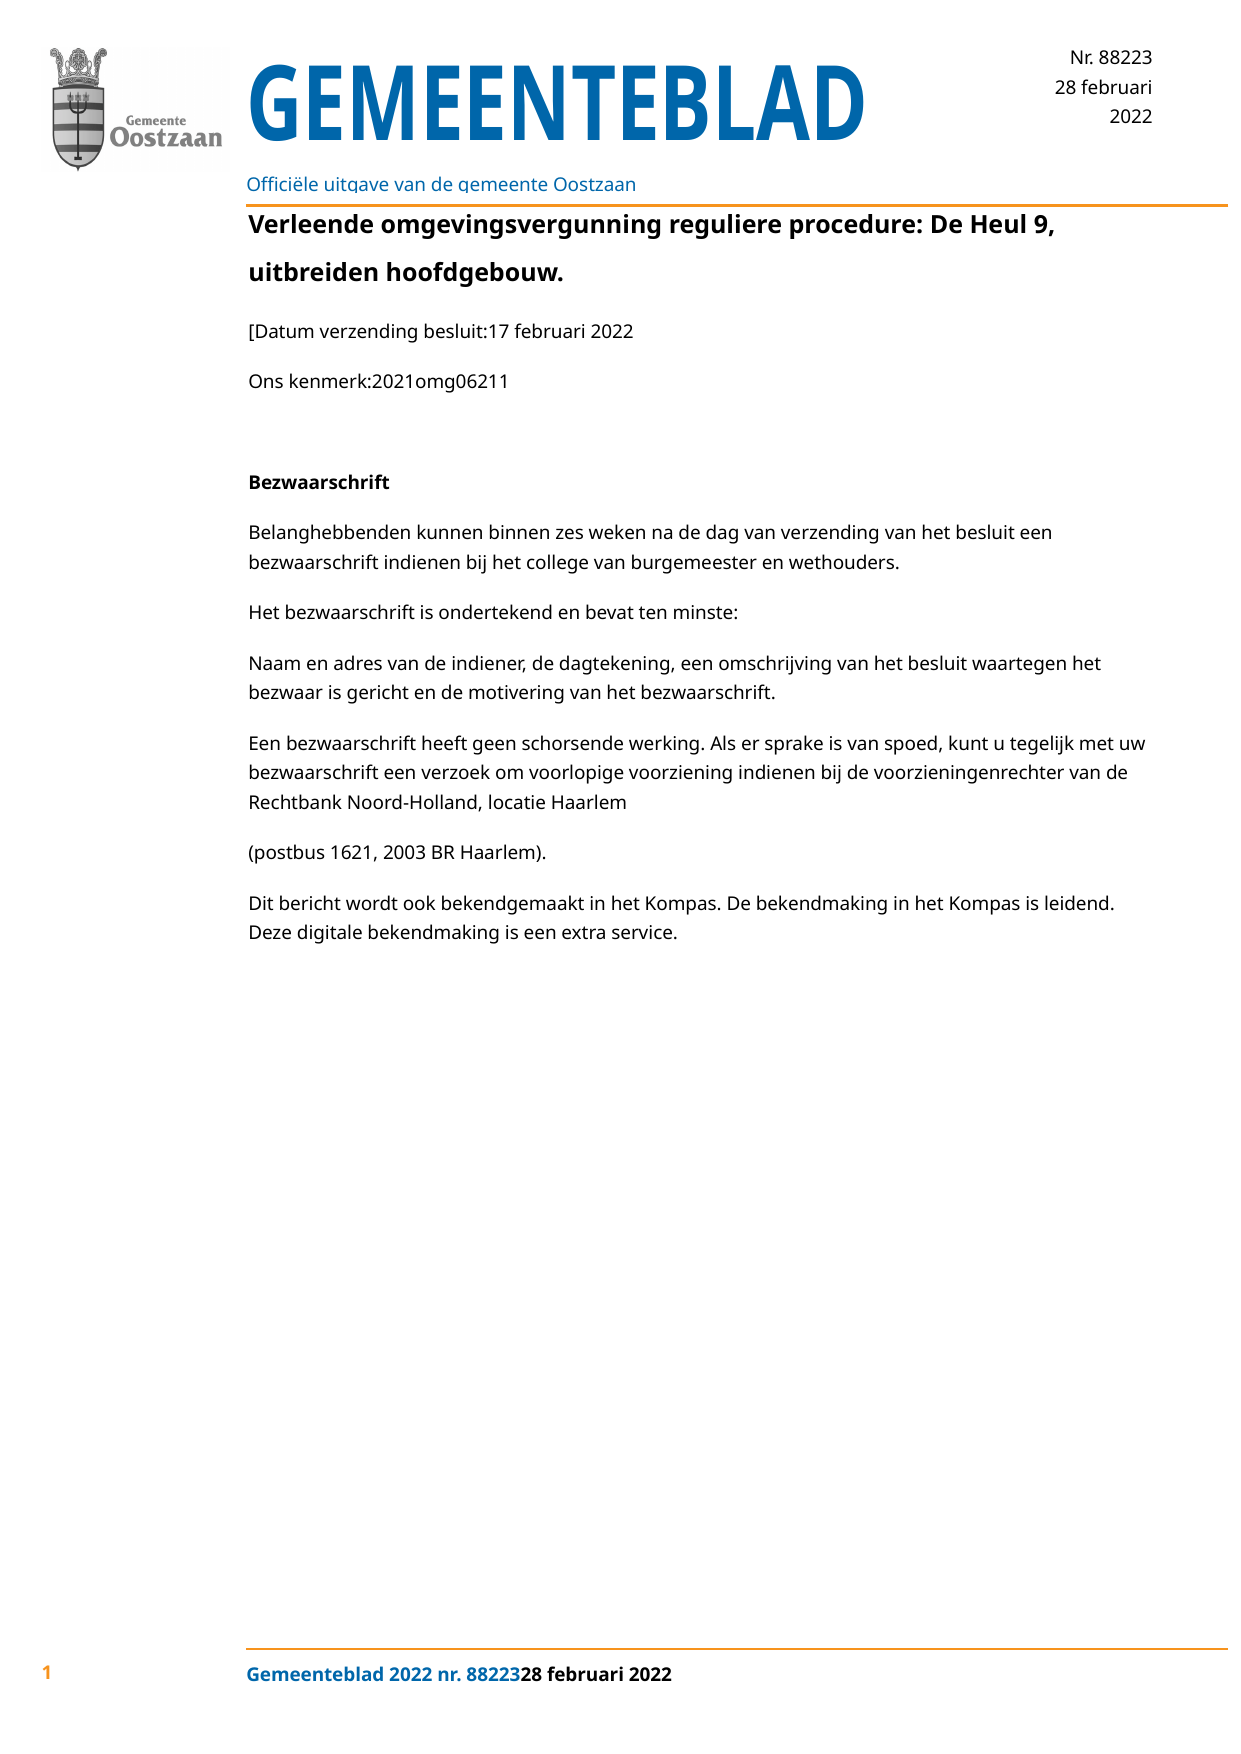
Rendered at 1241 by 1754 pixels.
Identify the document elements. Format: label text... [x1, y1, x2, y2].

text (postbus 1621, 2003 BR Haarlem). [248, 839, 1152, 865]
text Een bezwaarschrift heeft geen schorsende werking. Als er sprake is van spoed, kunt u tegelijk met uw bezwaarschrift een verzoek om voorlopige voorziening indienen bij de voorzieningenrechter van de Rechtbank Noord-Holland, locatie Haarlem [248, 730, 1152, 815]
text Naam en adres van de indiener, de dagtekening, een omschrijving van het besluit waartegen het bezwaar is gericht en de motivering van het bezwaarschrift. [248, 650, 1152, 705]
text Verleende omgevingsvergunning reguliere procedure: De Heul 9, uitbreiden hoofdgebouw. [248, 207, 1152, 288]
text [Datum verzending besluit:17 februari 2022 [248, 318, 1152, 344]
text Het bezwaarschrift is ondertekend en bevat ten minste: [248, 599, 1152, 625]
text Bezwaarschrift [248, 469, 1152, 495]
text Belanghebbenden kunnen binnen zes weken na de dag van verzending van het besluit een bezwaarschrift indienen bij het college van burgemeester en wethouders. [248, 519, 1152, 575]
text Ons kenmerk:2021omg06211 [248, 368, 1152, 394]
text Dit bericht wordt ook bekendgemaakt in het Kompas. De bekendmaking in het Kompas is leidend. Deze digitale bekendmaking is een extra service. [248, 890, 1152, 945]
picture [41, 47, 231, 172]
